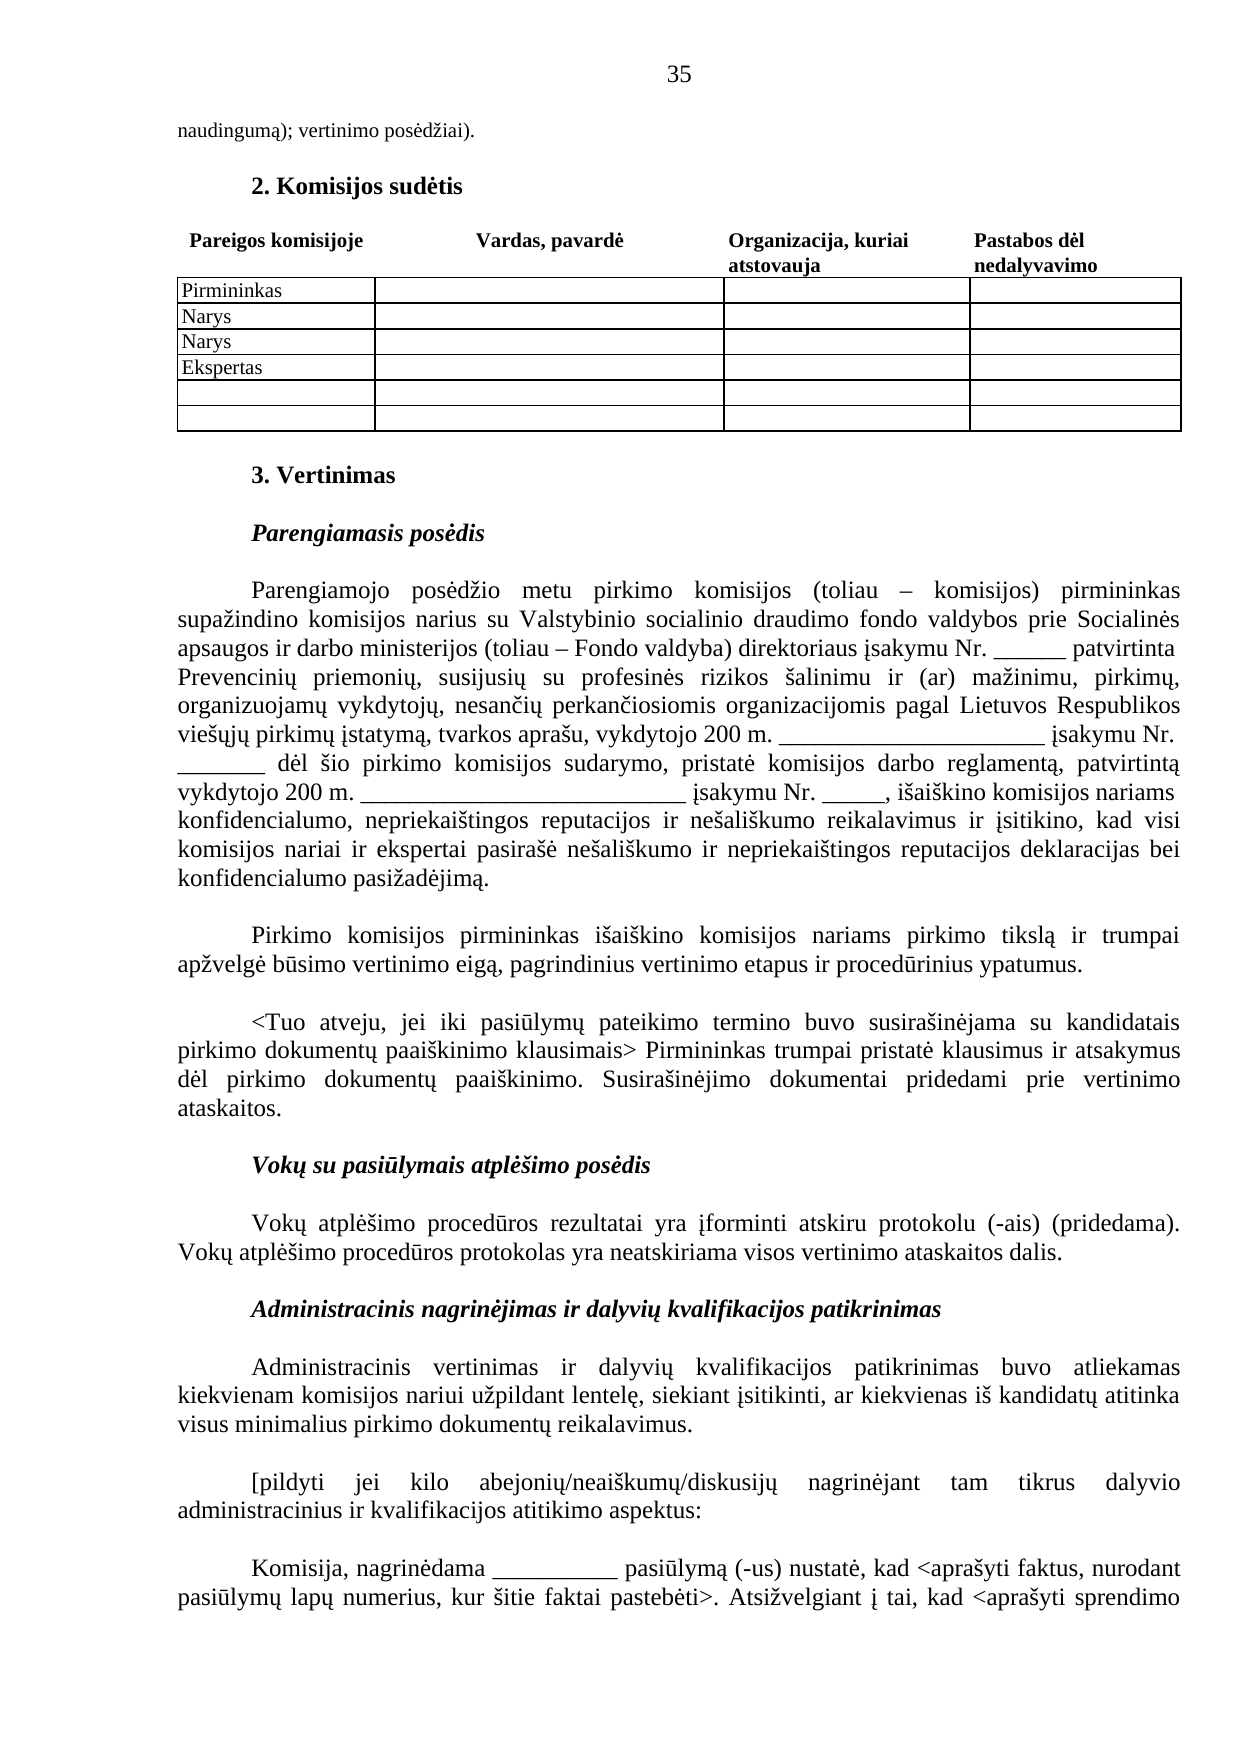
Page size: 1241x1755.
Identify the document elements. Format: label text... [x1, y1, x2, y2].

text _______ dėl šio pirkimo komisijos sudarymo, pristatė komisijos darbo reglamentą, patvirtintą vykdytojo 200 m. įsakymu Nr. _____, išaiškino komisijos nariams [177, 748, 1181, 806]
table_header Pareigos komisijoje [177, 229, 375, 277]
text Vokų su pasiūlymais atplėšimo posėdis [177, 1151, 1181, 1179]
text naudingumą); vertinimo posėdžiai). [177, 118, 1181, 142]
text <Tuo atveju, jei iki pasiūlymų pateikimo termino buvo susirašinėjama su kandidatais pirkimo dokumentų paaiškinimo klausimais> Pirmininkas trumpai pristatė klausimus ir atsakymus dėl pirkimo dokumentų paaiškinimo. Susirašinėjimo dokumentai pridedami prie vertinimo ataskaitos. [177, 1007, 1181, 1122]
text Administracinis nagrinėjimas ir dalyvių kvalifikacijos patikrinimas [177, 1294, 1181, 1323]
text konfidencialumo, nepriekaištingos reputacijos ir nešališkumo reikalavimus ir įsitikino, kad visi komisijos nariai ir ekspertai pasirašė nešališkumo ir nepriekaištingos reputacijos deklaracijas bei konfidencialumo pasižadėjimą. [177, 806, 1181, 892]
text Pirkimo komisijos pirmininkas išaiškino komisijos nariams pirkimo tikslą ir trumpai apžvelgė būsimo vertinimo eigą, pagrindinius vertinimo etapus ir procedūrinius ypatumus. [177, 921, 1181, 978]
text 3. Vertinimas [177, 461, 1181, 489]
text Administracinis vertinimas ir dalyvių kvalifikacijos patikrinimas buvo atliekamas kiekvienam komisijos nariui užpildant lentelę, siekiant įsitikinti, ar kiekvienas iš kandidatų atitinka visus minimalius pirkimo dokumentų reikalavimus. [177, 1352, 1181, 1438]
text Parengiamasis posėdis [177, 518, 1181, 547]
table_header Vardas, pavardė [375, 229, 724, 277]
text 2. Komisijos sudėtis [177, 171, 1181, 200]
text Prevencinių priemonių, susijusių su profesinės rizikos šalinimu ir (ar) mažinimu, pirkimų, organizuojamų vykdytojų, nesančių perkančiosiomis organizacijomis pagal Lietuvos Respublikos viešųjų pirkimų įstatymą, tvarkos aprašu, vykdytojo 200 m. įsakymu Nr. [177, 662, 1181, 748]
text Vokų atplėšimo procedūros rezultatai yra įforminti atskiru protokolu (-ais) (pridedama). Vokų atplėšimo procedūros protokolas yra neatskiriama visos vertinimo ataskaitos dalis. [177, 1208, 1181, 1266]
text [pildyti jei kilo abejonių/neaiškumų/diskusijų nagrinėjant tam tikrus dalyvio administracinius ir kvalifikacijos atitikimo aspektus: [177, 1467, 1181, 1524]
text Parengiamojo posėdžio metu pirkimo komisijos (toliau – komisijos) pirmininkas supažindino komisijos narius su Valstybinio socialinio draudimo fondo valdybos prie Socialinės apsaugos ir darbo ministerijos (toliau – Fondo valdyba) direktoriaus įsakymu Nr. patvirtinta [177, 576, 1181, 662]
text Komisija, nagrinėdama __________ pasiūlymą (-us) nustatė, kad <aprašyti faktus, nurodant pasiūlymų lapų numerius, kur šitie faktai pastebėti>. Atsižvelgiant į tai, kad <aprašyti sprendimo [177, 1553, 1181, 1611]
